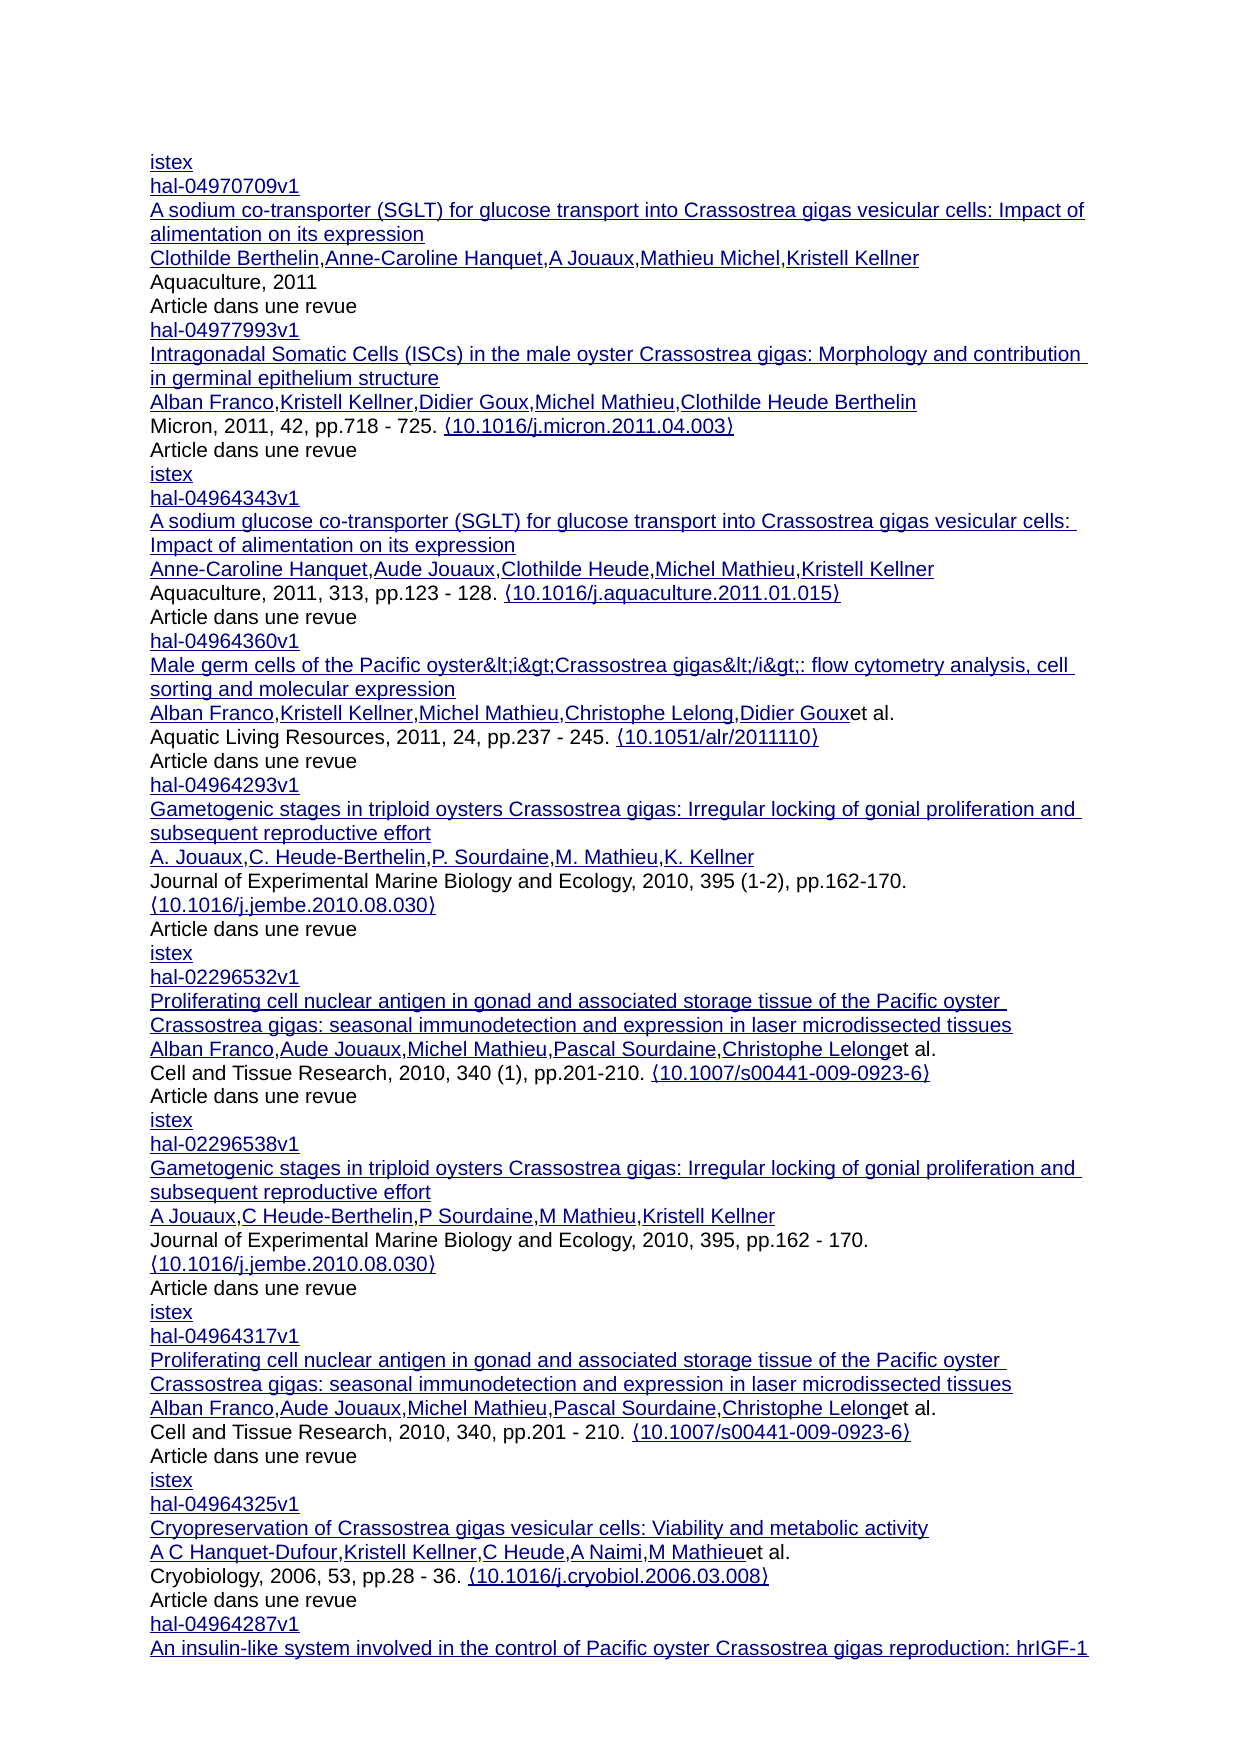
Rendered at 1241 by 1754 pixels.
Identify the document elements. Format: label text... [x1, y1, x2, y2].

table_cell Proliferating cell nuclear antigen in gonad and associated storage tissue of the Pacific oyster Crassostrea gigas: seasonal immunodetection and expression in laser microdissected tissues Alban Franco,Aude Jouaux,Michel Mathieu,Pascal Sourdaine,Christophe Lelonget al. Cell and Tissue Research, 2010, 340 (1), pp.201-210. ⟨10.1007/s00441-009-0923-6⟩ Article dans une revue istex hal-02296538v1 [150, 989, 1090, 1156]
table_cell Intragonadal Somatic Cells (ISCs) in the male oyster Crassostrea gigas: Morphology and contribution in germinal epithelium structure Alban Franco,Kristell Kellner,Didier Goux,Michel Mathieu,Clothilde Heude Berthelin Micron, 2011, 42, pp.718 - 725. ⟨10.1016/j.micron.2011.04.003⟩ Article dans une revue istex hal-04964343v1 [150, 342, 1090, 509]
table_cell Cryopreservation of Crassostrea gigas vesicular cells: Viability and metabolic activity A C Hanquet-Dufour,Kristell Kellner,C Heude,A Naimi,M Mathieuet al. Cryobiology, 2006, 53, pp.28 - 36. ⟨10.1016/j.cryobiol.2006.03.008⟩ Article dans une revue hal-04964287v1 [150, 1516, 1090, 1635]
table_cell An insulin-like system involved in the control of Pacific oyster Crassostrea gigas reproduction: hrIGF-1 [150, 1635, 1090, 1659]
table_cell A sodium co-transporter (SGLT) for glucose transport into Crassostrea gigas vesicular cells: Impact of alimentation on its expression Clothilde Berthelin,Anne-Caroline Hanquet,A Jouaux,Mathieu Michel,Kristell Kellner Aquaculture, 2011 Article dans une revue hal-04977993v1 [150, 198, 1090, 342]
table_cell istex hal-04970709v1 [150, 150, 1090, 198]
table_cell Male germ cells of the Pacific oyster&lt;i&gt;Crassostrea gigas&lt;/i&gt;: flow cytometry analysis, cell sorting and molecular expression Alban Franco,Kristell Kellner,Michel Mathieu,Christophe Lelong,Didier Gouxet al. Aquatic Living Resources, 2011, 24, pp.237 - 245. ⟨10.1051/alr/2011110⟩ Article dans une revue hal-04964293v1 [150, 653, 1090, 797]
table_cell A sodium glucose co-transporter (SGLT) for glucose transport into Crassostrea gigas vesicular cells: Impact of alimentation on its expression Anne-Caroline Hanquet,Aude Jouaux,Clothilde Heude,Michel Mathieu,Kristell Kellner Aquaculture, 2011, 313, pp.123 - 128. ⟨10.1016/j.aquaculture.2011.01.015⟩ Article dans une revue hal-04964360v1 [150, 509, 1090, 653]
table_cell Proliferating cell nuclear antigen in gonad and associated storage tissue of the Pacific oyster Crassostrea gigas: seasonal immunodetection and expression in laser microdissected tissues Alban Franco,Aude Jouaux,Michel Mathieu,Pascal Sourdaine,Christophe Lelonget al. Cell and Tissue Research, 2010, 340, pp.201 - 210. ⟨10.1007/s00441-009-0923-6⟩ Article dans une revue istex hal-04964325v1 [150, 1348, 1090, 1516]
table_cell Gametogenic stages in triploid oysters Crassostrea gigas: Irregular locking of gonial proliferation and subsequent reproductive effort A. Jouaux,C. Heude-Berthelin,P. Sourdaine,M. Mathieu,K. Kellner Journal of Experimental Marine Biology and Ecology, 2010, 395 (1-2), pp.162-170. ⟨10.1016/j.jembe.2010.08.030⟩ Article dans une revue istex hal-02296532v1 [150, 797, 1090, 988]
table_cell Gametogenic stages in triploid oysters Crassostrea gigas: Irregular locking of gonial proliferation and subsequent reproductive effort A Jouaux,C Heude-Berthelin,P Sourdaine,M Mathieu,Kristell Kellner Journal of Experimental Marine Biology and Ecology, 2010, 395, pp.162 - 170. ⟨10.1016/j.jembe.2010.08.030⟩ Article dans une revue istex hal-04964317v1 [150, 1156, 1090, 1348]
